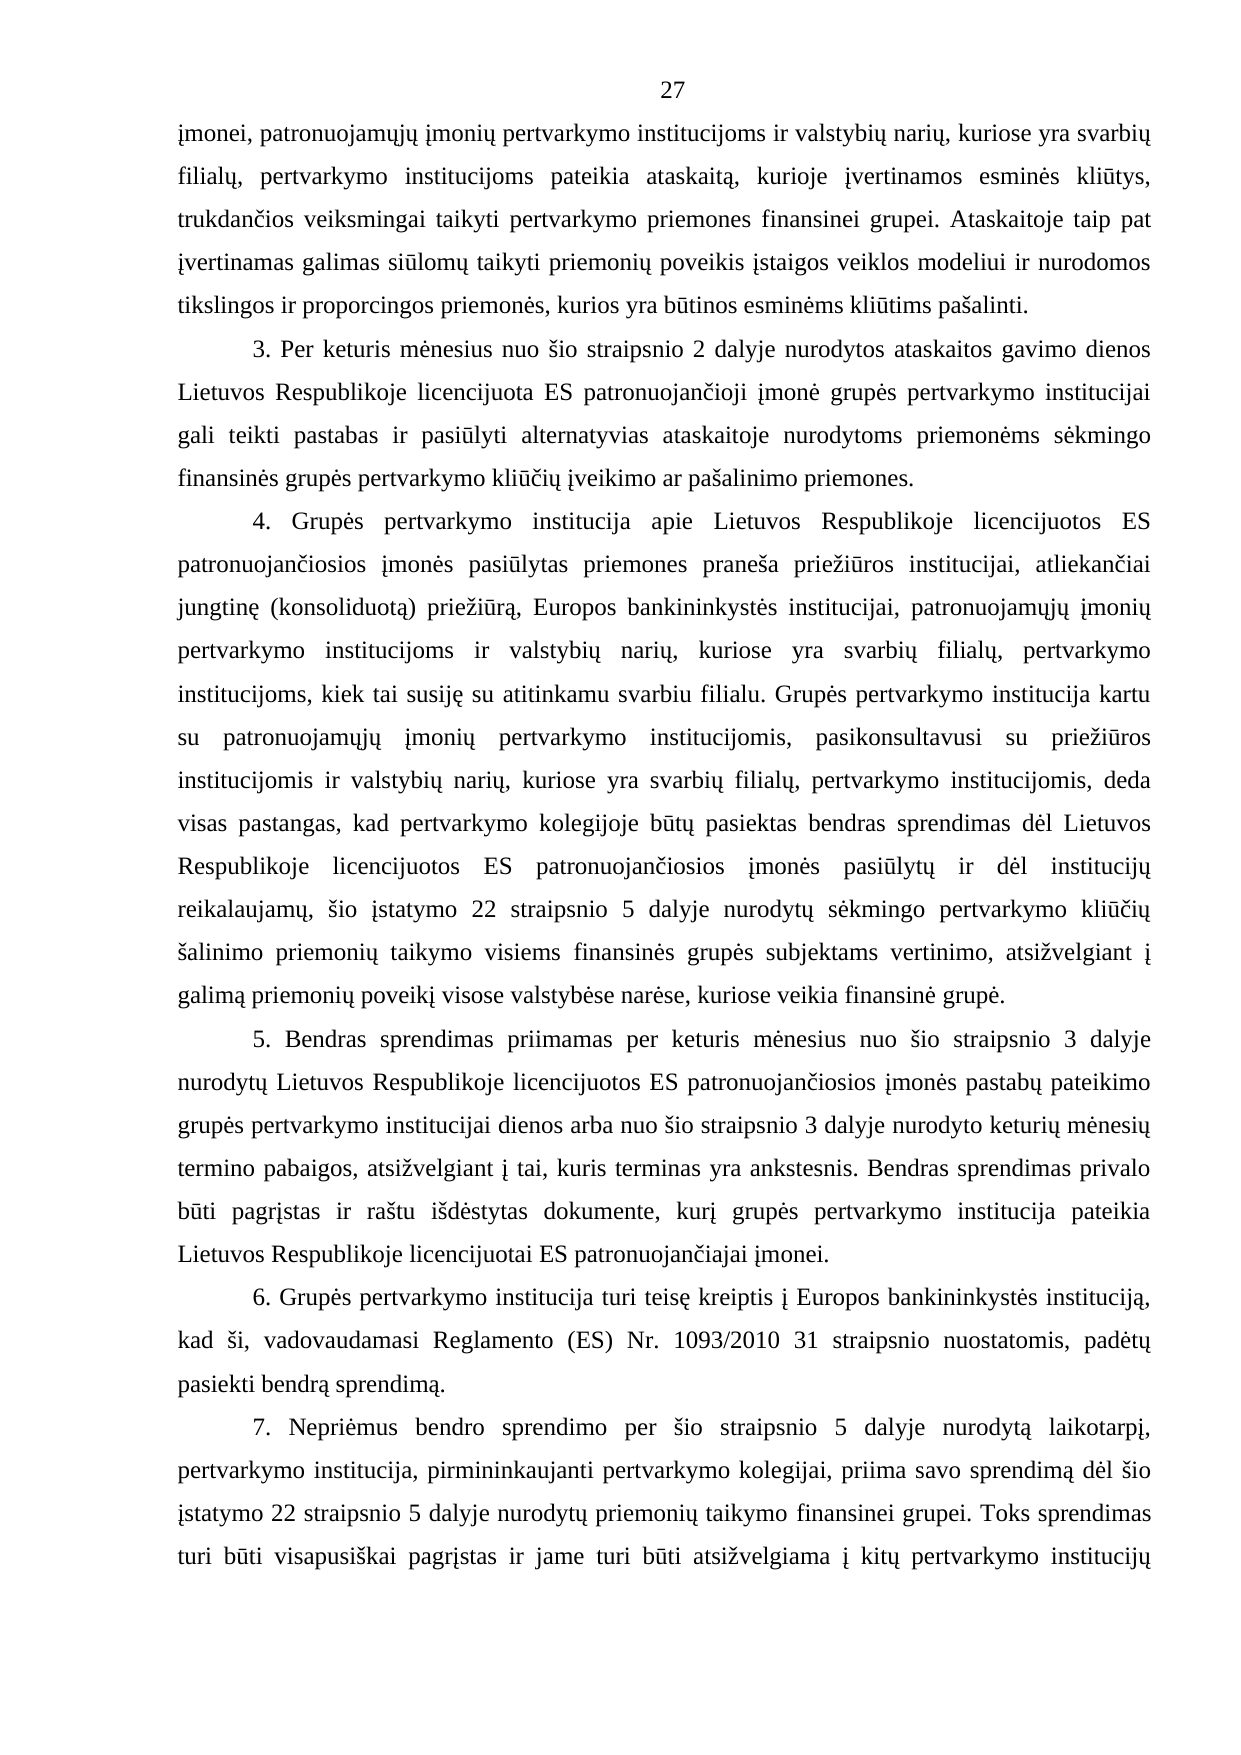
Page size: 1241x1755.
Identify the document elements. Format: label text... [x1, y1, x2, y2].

text 3. Per keturis mėnesius nuo šio straipsnio 2 dalyje nurodytos ataskaitos gavimo dienos Lietuvos Respublikoje licencijuota ES patronuojančioji įmonė grupės pertvarkymo institucijai gali teikti pastabas ir pasiūlyti alternatyvias ataskaitoje nurodytoms priemonėms sėkmingo finansinės grupės pertvarkymo kliūčių įveikimo ar pašalinimo priemones. [177, 334, 1152, 492]
text 6. Grupės pertvarkymo institucija turi teisę kreiptis į Europos bankininkystės instituciją, kad ši, vadovaudamasi Reglamento (ES) Nr. 1093/2010 31 straipsnio nuostatomis, padėtų pasiekti bendrą sprendimą. [177, 1282, 1152, 1397]
text 7. Nepriėmus bendro sprendimo per šio straipsnio 5 dalyje nurodytą laikotarpį, pertvarkymo institucija, pirmininkaujanti pertvarkymo kolegijai, priima savo sprendimą dėl šio įstatymo 22 straipsnio 5 dalyje nurodytų priemonių taikymo finansinei grupei. Toks sprendimas turi būti visapusiškai pagrįstas ir jame turi būti atsižvelgiama į kitų pertvarkymo institucijų [177, 1412, 1152, 1570]
text įmonei, patronuojamųjų įmonių pertvarkymo institucijoms ir valstybių narių, kuriose yra svarbių filialų, pertvarkymo institucijoms pateikia ataskaitą, kurioje įvertinamos esminės kliūtys, trukdančios veiksmingai taikyti pertvarkymo priemones finansinei grupei. Ataskaitoje taip pat įvertinamas galimas siūlomų taikyti priemonių poveikis įstaigos veiklos modeliui ir nurodomos tikslingos ir proporcingos priemonės, kurios yra būtinos esminėms kliūtims pašalinti. [177, 118, 1152, 319]
text 5. Bendras sprendimas priimamas per keturis mėnesius nuo šio straipsnio 3 dalyje nurodytų Lietuvos Respublikoje licencijuotos ES patronuojančiosios įmonės pastabų pateikimo grupės pertvarkymo institucijai dienos arba nuo šio straipsnio 3 dalyje nurodyto keturių mėnesių termino pabaigos, atsižvelgiant į tai, kuris terminas yra ankstesnis. Bendras sprendimas privalo būti pagrįstas ir raštu išdėstytas dokumente, kurį grupės pertvarkymo institucija pateikia Lietuvos Respublikoje licencijuotai ES patronuojančiajai įmonei. [177, 1024, 1152, 1268]
text 4. Grupės pertvarkymo institucija apie Lietuvos Respublikoje licencijuotos ES patronuojančiosios įmonės pasiūlytas priemones praneša priežiūros institucijai, atliekančiai jungtinę (konsoliduotą) priežiūrą, Europos bankininkystės institucijai, patronuojamųjų įmonių pertvarkymo institucijoms ir valstybių narių, kuriose yra svarbių filialų, pertvarkymo institucijoms, kiek tai susiję su atitinkamu svarbiu filialu. Grupės pertvarkymo institucija kartu su patronuojamųjų įmonių pertvarkymo institucijomis, pasikonsultavusi su priežiūros institucijomis ir valstybių narių, kuriose yra svarbių filialų, pertvarkymo institucijomis, deda visas pastangas, kad pertvarkymo kolegijoje būtų pasiektas bendras sprendimas dėl Lietuvos Respublikoje licencijuotos ES patronuojančiosios įmonės pasiūlytų ir dėl institucijų reikalaujamų, šio įstatymo 22 straipsnio 5 dalyje nurodytų sėkmingo pertvarkymo kliūčių šalinimo priemonių taikymo visiems finansinės grupės subjektams vertinimo, atsižvelgiant į galimą priemonių poveikį visose valstybėse narėse, kuriose veikia finansinė grupė. [177, 506, 1152, 1009]
